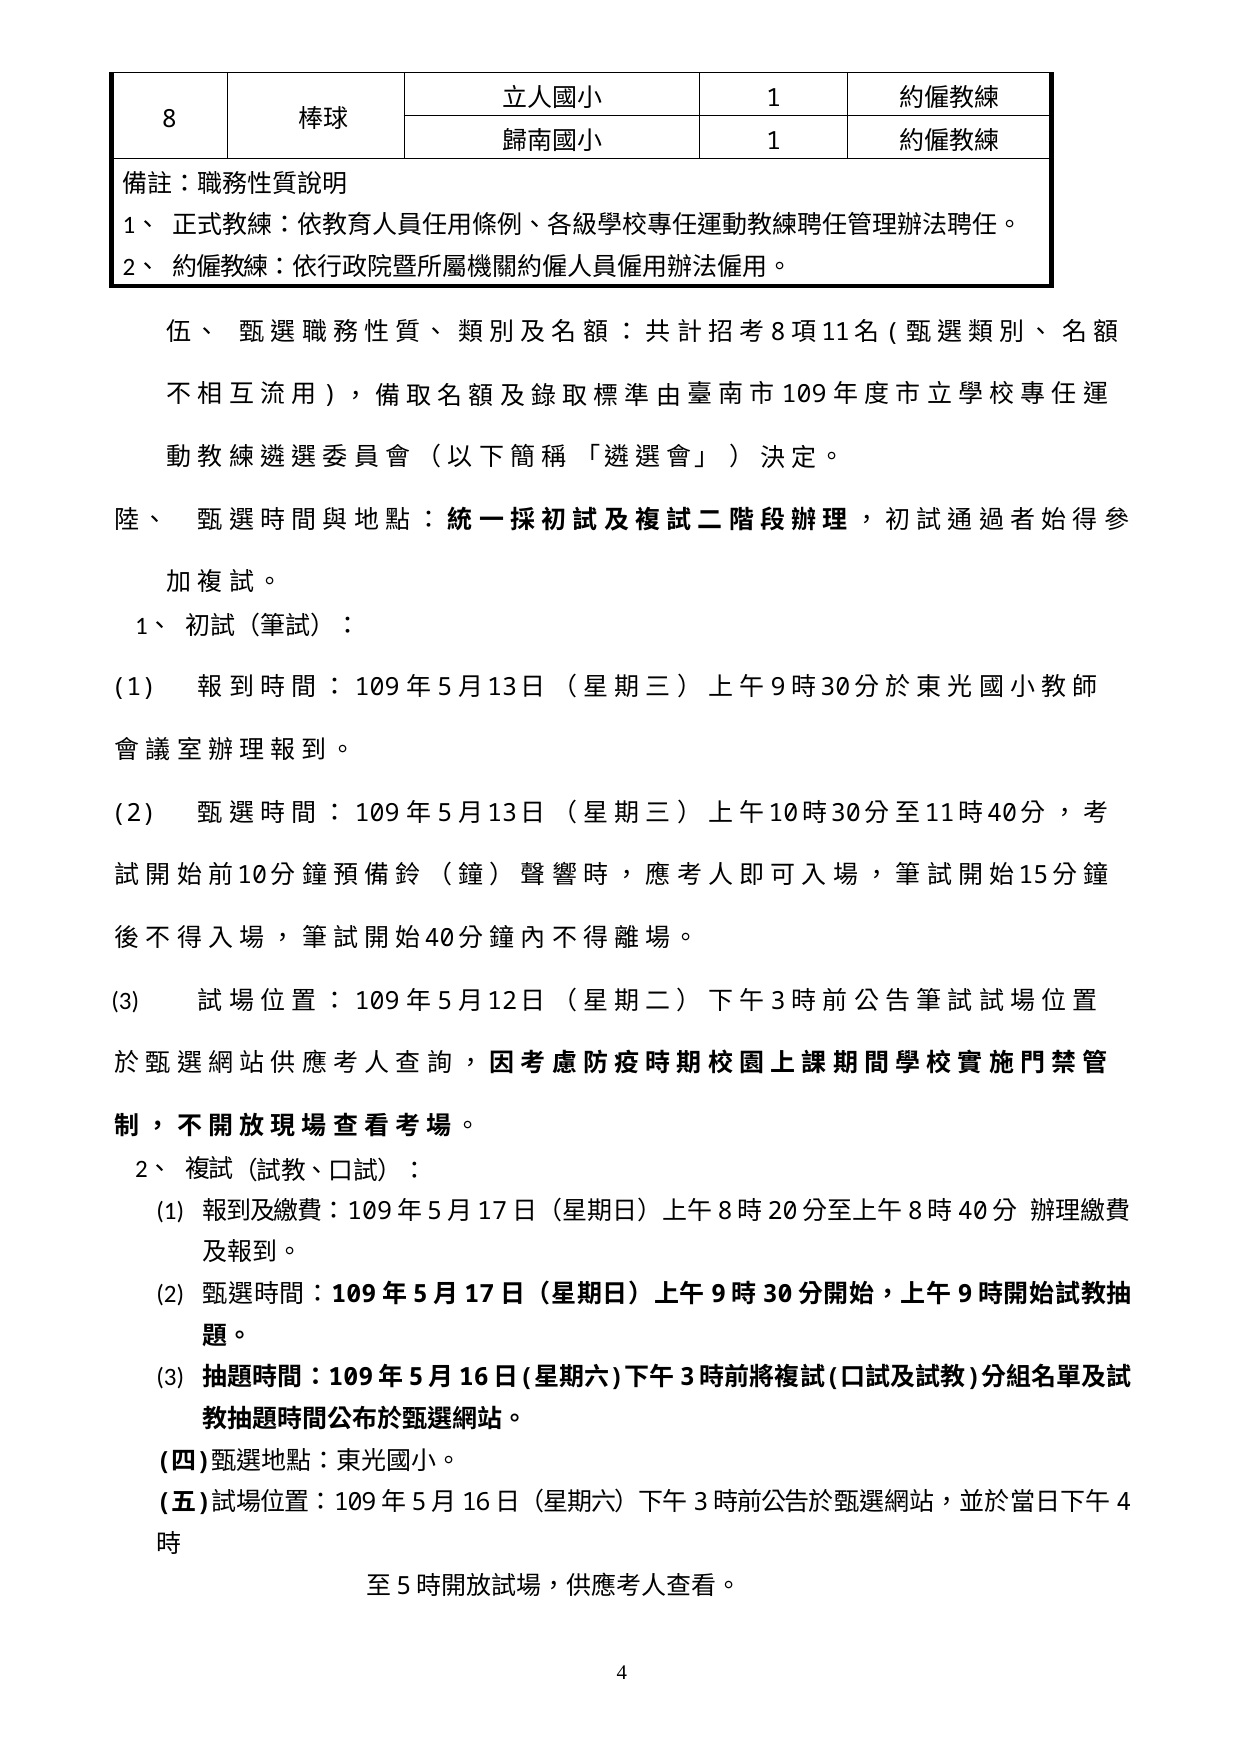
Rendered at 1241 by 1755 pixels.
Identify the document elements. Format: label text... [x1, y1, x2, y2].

table_cell 備註：職務性質說明 正式教練：依教育人員任用條例、各級學校專任運動教練聘任管理辦法聘任。 約僱教練：依行政院暨所屬機關約僱人員僱用辦法僱用。 [114, 159, 1049, 284]
table_cell 棒球 [228, 73, 404, 158]
table_cell 8 [114, 73, 227, 158]
text 至5時開放試場，供應考人查看。 [156, 1561, 1132, 1602]
text (四)甄選地點：東光國小。 [156, 1436, 1132, 1477]
list 抽題時間：109年5月16日(星期六)下午3時前將複試(口試及試教)分組名單及試 教抽題時間公布於甄選網站。 [156, 1352, 1132, 1436]
table_cell 立人國小 [405, 73, 699, 115]
table_cell 歸南國小 [405, 116, 699, 158]
table_cell 約僱教練 [848, 116, 1049, 158]
list 報到及繳費：109年5月17日（星期日）上午8時20分至上午8時40分 辦理繳費及報到。 [156, 1186, 1132, 1269]
list 複試（試教、口試）： [135, 1144, 1132, 1186]
table_cell 1 [700, 73, 847, 115]
list 甄選時間：109年5月17日（星期日）上午9時30分開始，上午9時開始試教抽題。 [156, 1269, 1132, 1352]
list 甄選時間：109年5月13日（星期三）上午10時30分至11時40分，考試開始前10分鐘預備鈴（鐘）聲響時，應考人即可入場，筆試開始15分鐘後不得入場，筆試開始40分鐘內不得離場。 [111, 768, 1122, 956]
list 初試（筆試）： [135, 601, 1132, 642]
list 甄選職務性質、類別及名額：共計招考8項11名(甄選類別、名額不相互流用)，備取名額及錄取標準由臺南市109年度市立學校專任運動教練遴選委員會（以下簡稱「遴選會」）決定。 [156, 288, 1132, 476]
list 報到時間：109年5月13日（星期三）上午9時30分於東光國小教師會議室辦理報到。 [111, 643, 1122, 768]
list 試場位置：109年5月12日（星期二）下午3時前公告筆試試場位置於甄選網站供應考人查詢，因考慮防疫時期校園上課期間學校實施門禁管制，不開放現場查看考場。 [111, 957, 1122, 1144]
table_cell 約僱教練 [848, 73, 1049, 115]
table_cell 1 [700, 116, 847, 158]
list 甄選時間與地點：統一採初試及複試二階段辦理，初試通過者始得參加複試。 [111, 476, 1132, 601]
text (五)試場位置：109年5月16日（星期六）下午3時前公告於甄選網站，並於當日下午4時 [156, 1477, 1132, 1561]
